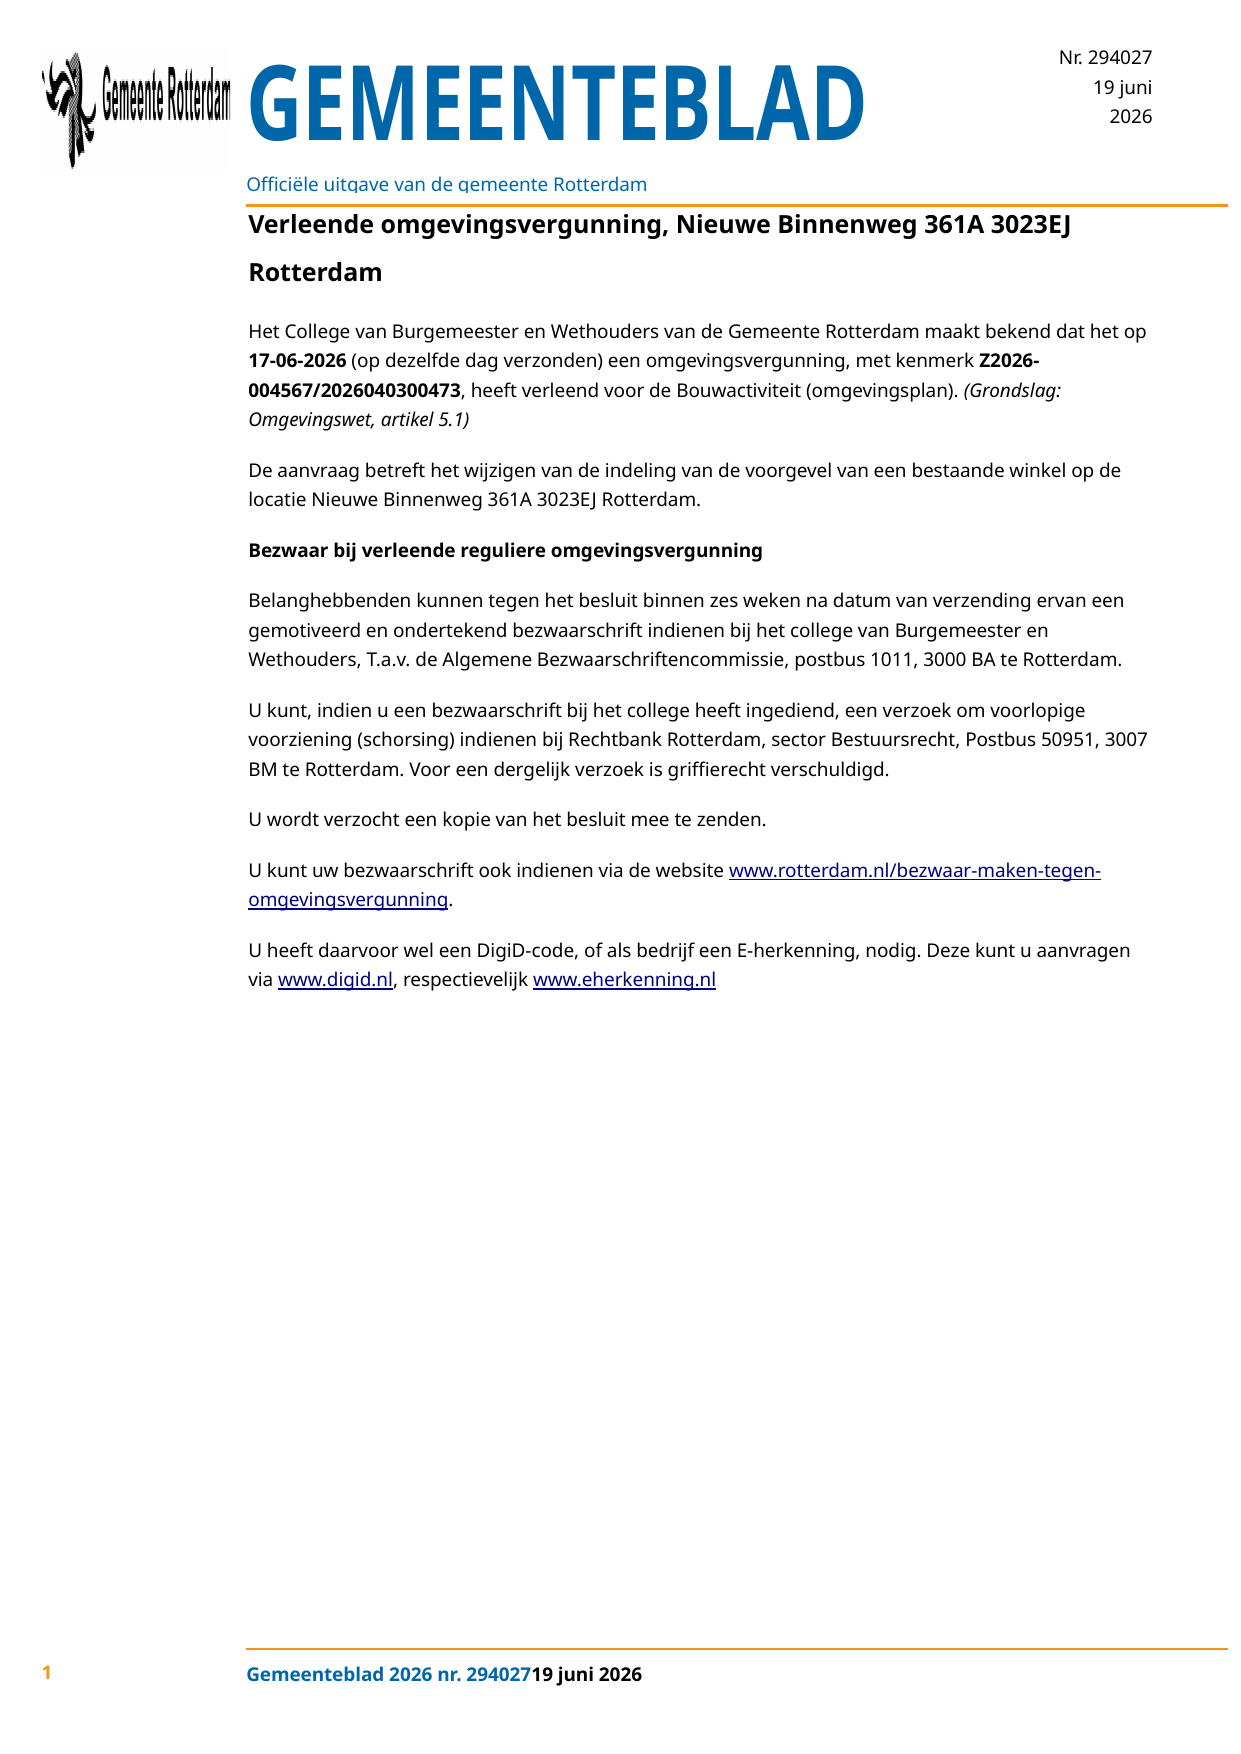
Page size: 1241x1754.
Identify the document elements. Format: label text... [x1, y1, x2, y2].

text Verleende omgevingsvergunning, Nieuwe Binnenweg 361A 3023EJ Rotterdam [248, 207, 1152, 288]
text Het College van Burgemeester en Wethouders van de Gemeente Rotterdam maakt bekend dat het op 17-06-2026 (op dezelfde dag verzonden) een omgevingsvergunning, met kenmerk Z2026-004567/2026040300473, heeft verleend voor de Bouwactiviteit (omgevingsplan). (Grondslag: Omgevingswet, artikel 5.1) [248, 318, 1152, 432]
text De aanvraag betreft het wijzigen van de indeling van de voorgevel van een bestaande winkel op de locatie Nieuwe Binnenweg 361A 3023EJ Rotterdam. [248, 457, 1152, 512]
text U kunt, indien u een bezwaarschrift bij het college heeft ingediend, een verzoek om voorlopige voorziening (schorsing) indienen bij Rechtbank Rotterdam, sector Bestuursrecht, Postbus 50951, 3007 BM te Rotterdam. Voor een dergelijk verzoek is griffierecht verschuldigd. [248, 697, 1152, 782]
text U kunt uw bezwaarschrift ook indienen via de website www.rotterdam.nl/bezwaar-maken-tegen-omgevingsvergunning. [248, 857, 1152, 912]
text Bezwaar bij verleende reguliere omgevingsvergunning [248, 537, 1152, 563]
picture [41, 47, 231, 172]
text U heeft daarvoor wel een DigiD-code, of als bedrijf een E-herkenning, nodig. Deze kunt u aanvragen via www.digid.nl, respectievelijk www.eherkenning.nl [248, 937, 1152, 992]
text U wordt verzocht een kopie van het besluit mee te zenden. [248, 807, 1152, 832]
text Belanghebbenden kunnen tegen het besluit binnen zes weken na datum van verzending ervan een gemotiveerd en ondertekend bezwaarschrift indienen bij het college van Burgemeester en Wethouders, T.a.v. de Algemene Bezwaarschriftencommissie, postbus 1011, 3000 BA te Rotterdam. [248, 587, 1152, 672]
